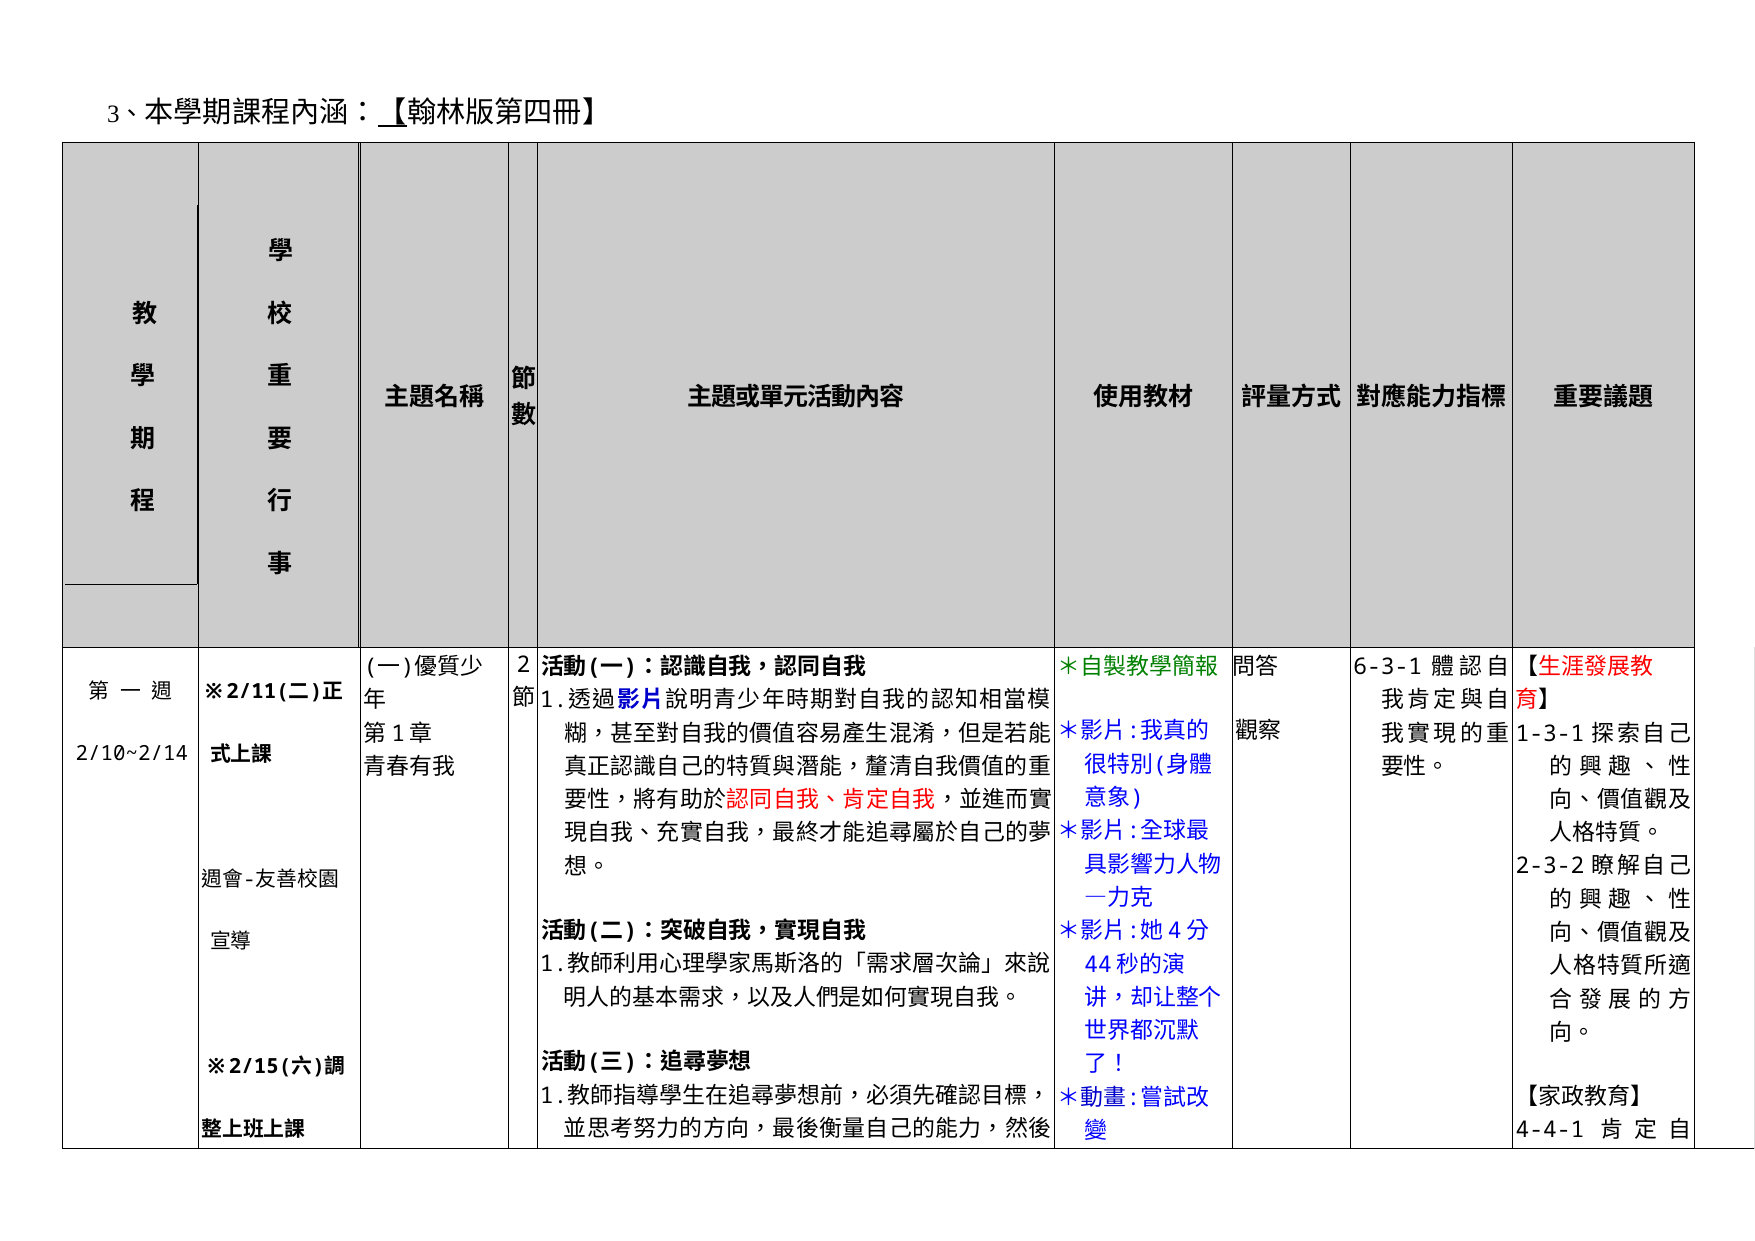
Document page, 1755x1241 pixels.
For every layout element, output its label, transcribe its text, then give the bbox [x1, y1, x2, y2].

table_header 使用教材 [1055, 143, 1232, 647]
table_header 節數 [509, 143, 537, 647]
table_cell 第 一 週 2/10~2/14 [63, 648, 198, 1148]
table_header 對應能力指標 [1351, 143, 1512, 647]
list 本學期課程內涵：【翰林版第四冊】 [107, 89, 1687, 131]
table_header 評量方式 [1233, 143, 1350, 647]
table_cell (一)優質少年 第1章 青春有我 [361, 648, 508, 1148]
table_cell ＊自製教學簡報 ＊影片:我真的很特別(身體意象) ＊影片:全球最具影響力人物—力克 ＊影片:她4分44秒的演讲，却让整个世界都沉默了！ ＊動畫:嘗試改變 [1055, 648, 1232, 1148]
table_header 學校重要行事 [199, 143, 358, 647]
table_header 教學期程 [63, 143, 198, 647]
table_header 重要議題 [1513, 143, 1694, 647]
table_cell 6-3-1體認自我肯定與自我實現的重要性。 [1351, 648, 1512, 1148]
table_cell 問答 觀察 [1233, 648, 1350, 1148]
table_header 主題名稱 [361, 143, 508, 647]
table_cell 【生涯發展教育】 1-3-1探索自己的興趣、性向、價值觀及人格特質。 2-3-2瞭解自己的興趣、性向、價值觀及人格特質所適合發展的方向。 【家政教育】 4-4-1肯定自 [1513, 648, 1694, 1148]
table_cell 活動(一)：認識自我，認同自我 1.透過影片說明青少年時期對自我的認知相當模糊，甚至對自我的價值容易產生混淆，但是若能真正認識自己的特質與潛能，釐清自我價值的重要性，將有助於認同自我、肯定自我，並進而實現自我、充實自我，最終才能追尋屬於自己的夢想。 活動(二)：突破自我，實現自我 1.教師利用心理學家馬斯洛的「需求層次論」來說明人的基本需求，以及人們是如何實現自我。 活動(三)：追尋夢想 1.教師指導學生在追尋夢想前，必須先確認目標，並思考努力的方向，最後衡量自己的能力，然後 [538, 648, 1054, 1148]
table_header [1695, 142, 1754, 647]
table_cell 2節 [509, 648, 537, 1148]
table_cell [1695, 647, 1754, 1148]
table_header 主題或單元活動內容 [538, 143, 1054, 647]
table_cell ※2/11(二)正式上課 週會-友善校園宣導 ※2/15(六)調整上班上課 [199, 648, 360, 1148]
